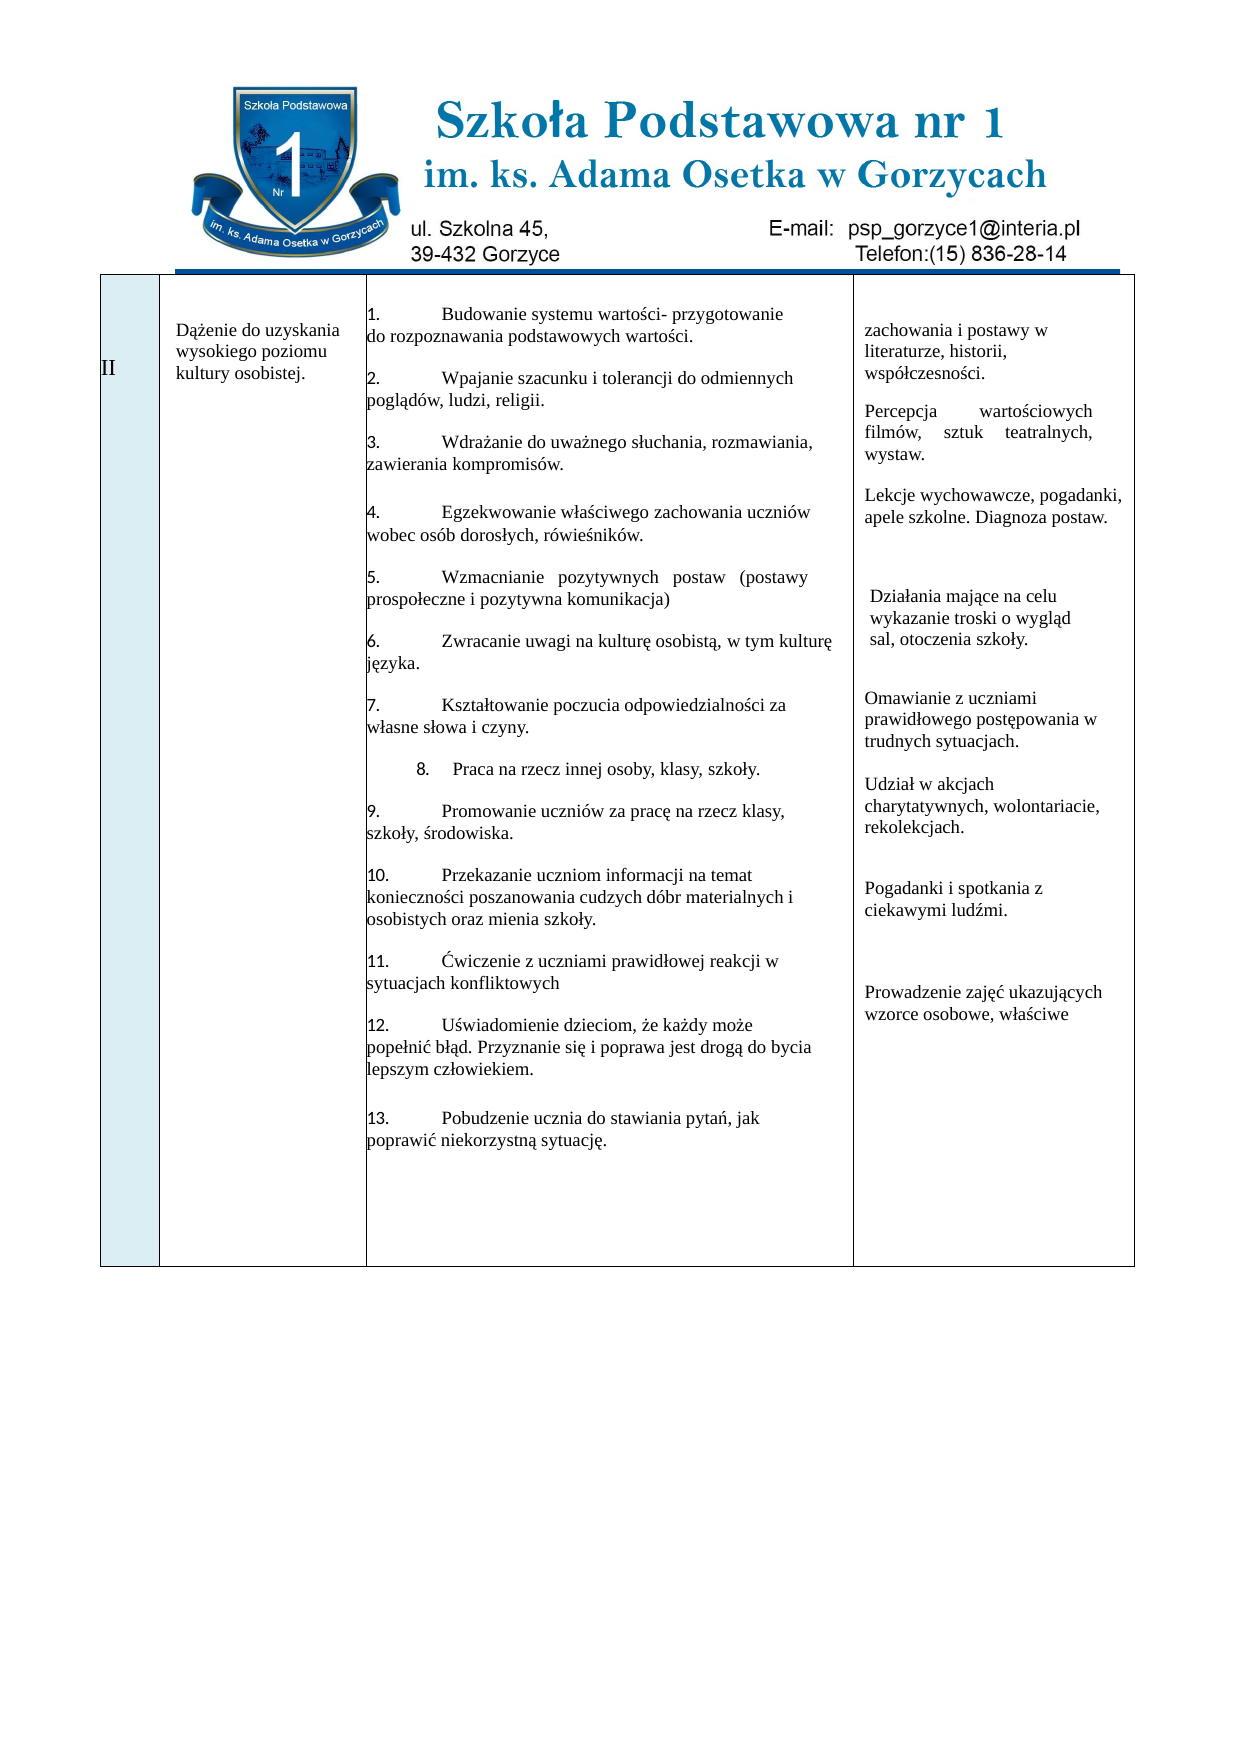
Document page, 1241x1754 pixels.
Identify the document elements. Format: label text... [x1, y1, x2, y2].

table_header Budowanie systemu wartości- przygotowanie do rozpoznawania podstawowych wartości. Wpajanie szacunku i tolerancji do odmiennych poglądów, ludzi, religii. Wdrażanie do uważnego słuchania, rozmawiania, zawierania kompromisów. Egzekwowanie właściwego zachowania uczniów wobec osób dorosłych, rówieśników. Wzmacnianie pozytywnych postaw (postawy prospołeczne i pozytywna komunikacja) Zwracanie uwagi na kulturę osobistą, w tym kulturę języka. Kształtowanie poczucia odpowiedzialności za własne słowa i czyny. Praca na rzecz innej osoby, klasy, szkoły. Promowanie uczniów za pracę na rzecz klasy, szkoły, środowiska. Przekazanie uczniom informacji na temat konieczności poszanowania cudzych dóbr materialnych i osobistych oraz mienia szkoły. Ćwiczenie z uczniami prawidłowej reakcji w sytuacjach konfliktowych Uświadomienie dzieciom, że każdy może popełnić błąd. Przyznanie się i poprawa jest drogą do bycia lepszym człowiekiem. Pobudzenie ucznia do stawiania pytań, jak poprawić niekorzystną sytuację. [367, 275, 853, 1266]
table_header zachowania i postawy w literaturze, historii, współczesności. Percepcja wartościowych filmów, sztuk teatralnych, wystaw. Lekcje wychowawcze, pogadanki, apele szkolne. Diagnoza postaw. Działania mające na celu wykazanie troski o wygląd sal, otoczenia szkoły. Omawianie z uczniami prawidłowego postępowania w trudnych sytuacjach. Udział w akcjach charytatywnych, wolontariacie, rekolekcjach. Pogadanki i spotkania z ciekawymi ludźmi. Prowadzenie zajęć ukazujących wzorce osobowe, właściwe [854, 275, 1134, 1266]
table_header Dążenie do uzyskania wysokiego poziomu kultury osobistej. [160, 275, 366, 1266]
table_header II [101, 275, 159, 1266]
